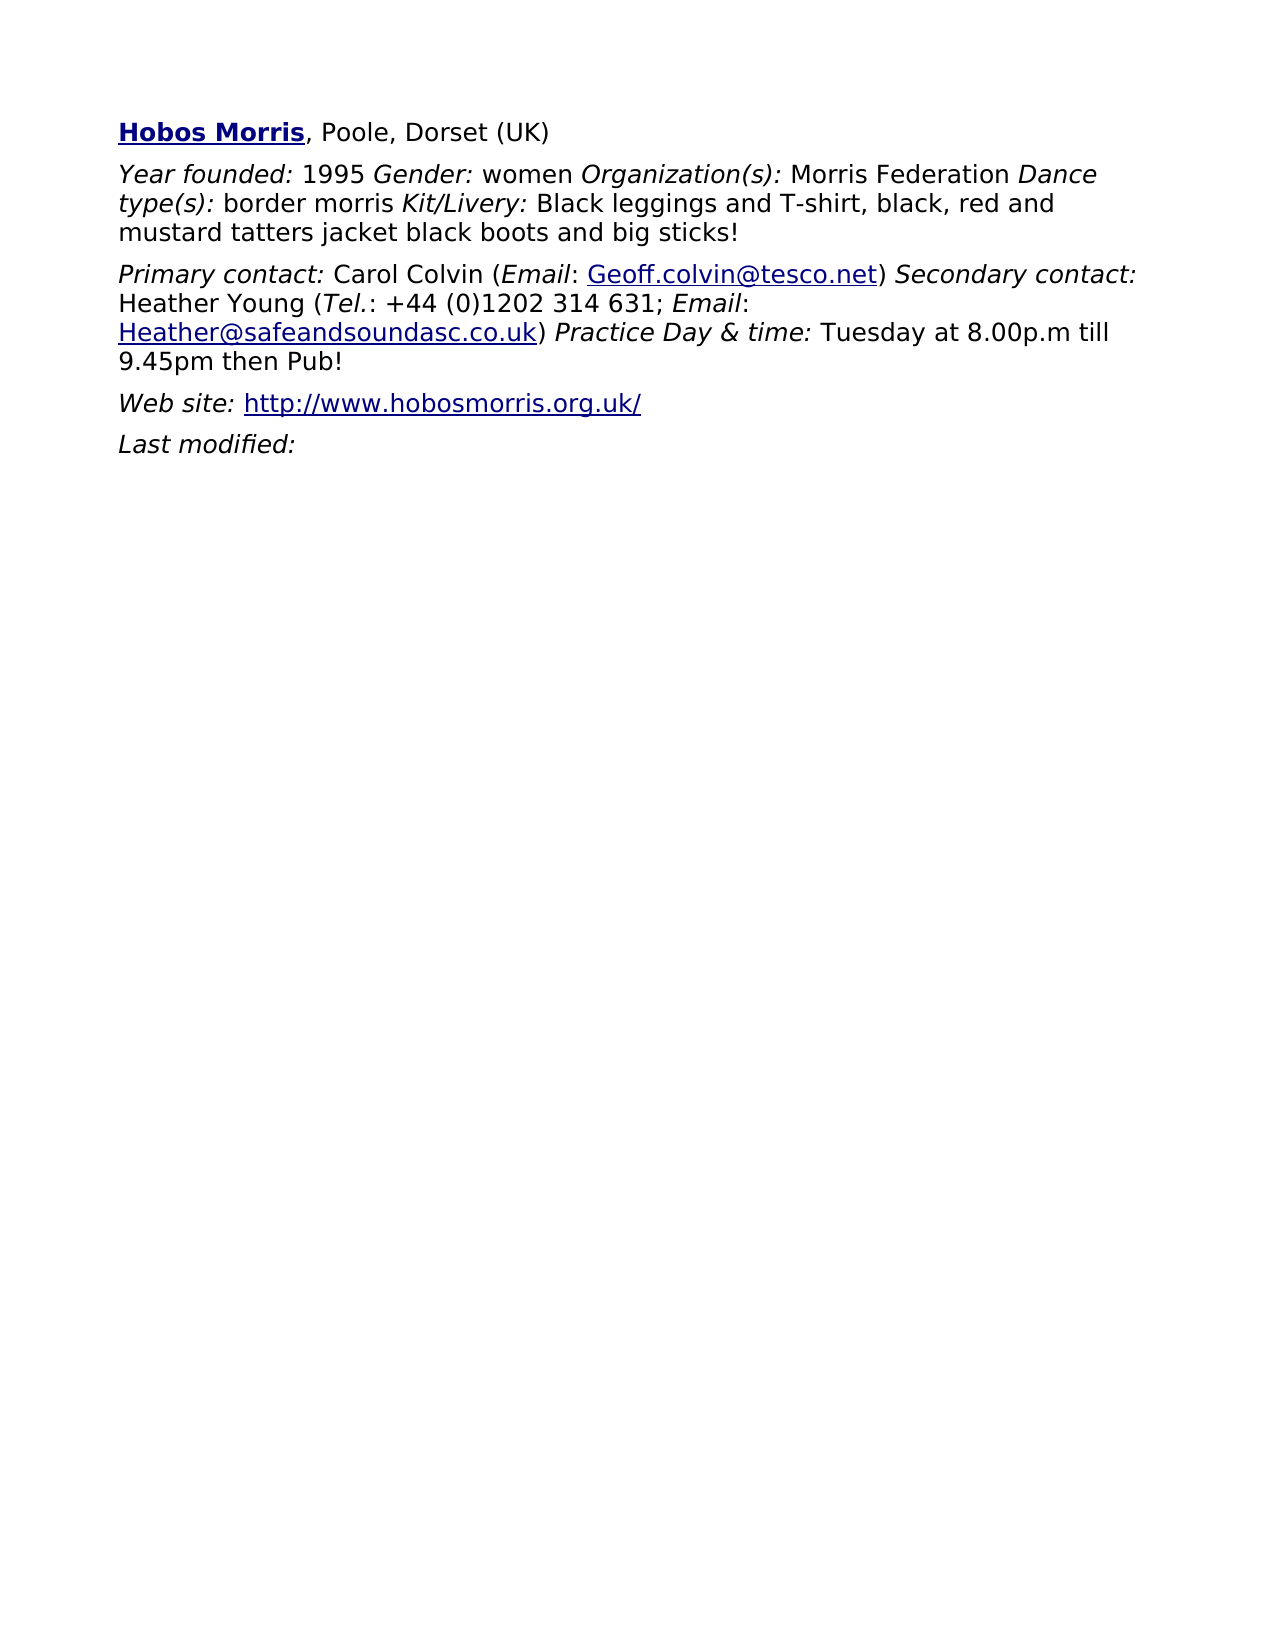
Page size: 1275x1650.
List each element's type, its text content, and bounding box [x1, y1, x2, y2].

text Primary contact: Carol Colvin (Email: Geoff.colvin@tesco.net) Secondary contact: Heather Young (Tel.: +44 (0)1202 314 631; Email: Heather@safeandsoundasc.co.uk) Practice Day & time: Tuesday at 8.00p.m till 9.45pm then Pub! [118, 260, 1157, 376]
text Hobos Morris, Poole, Dorset (UK) [118, 118, 1157, 147]
text Last modified: [118, 431, 1157, 460]
text Year founded: 1995 Gender: women Organization(s): Morris Federation Dance type(s): border morris Kit/Livery: Black leggings and T-shirt, black, red and mustard tatters jacket black boots and big sticks! [118, 160, 1157, 247]
text Web site: http://www.hobosmorris.org.uk/ [118, 389, 1157, 418]
